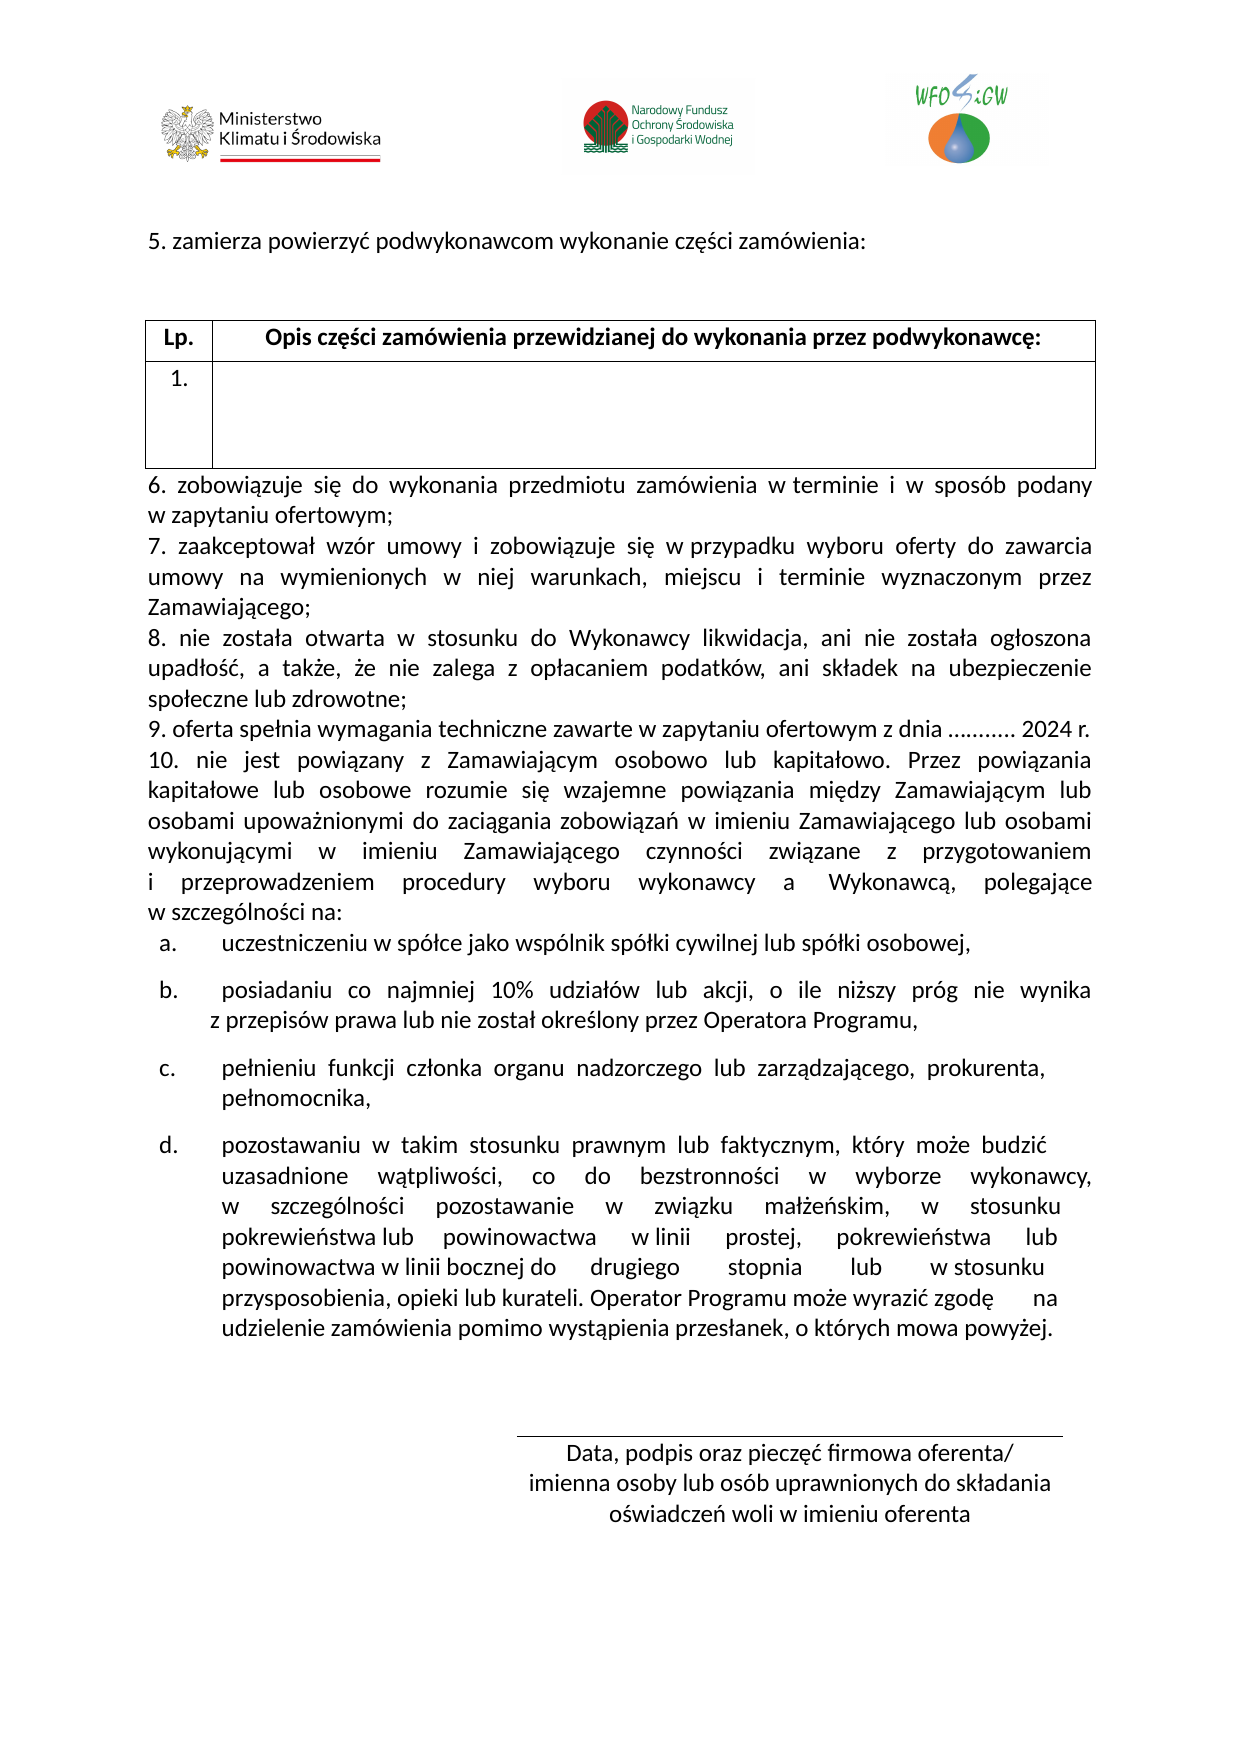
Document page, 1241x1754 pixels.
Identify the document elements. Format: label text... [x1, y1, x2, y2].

picture [561, 78, 756, 175]
list 10. nie jest powiązany z Zamawiającym osobowo lub kapitałowo. Przez powiązania kapitałowe lub osobowe rozumie się wzajemne powiązania między Zamawiającym lub osobami upoważnionymi do zaciągania zobowiązań w imieniu Zamawiającego lub osobami wykonującymi w imieniu Zamawiającego czynności związane z przygotowaniem i przeprowadzeniem procedury wyboru wykonawcy a Wykonawcą, polegające w szczególności na: [148, 744, 1093, 927]
table_header Lp. [146, 321, 212, 361]
text a. uczestniczeniu w spółce jako wspólnik spółki cywilnej lub spółki osobowej, [148, 927, 1093, 957]
text b. posiadaniu co najmniej 10% udziałów lub akcji, o ile niższy próg nie wynika z przepisów prawa lub nie został określony przez Operatora Programu, [148, 974, 1093, 1035]
picture [885, 73, 1050, 166]
text c. pełnieniu funkcji członka organu nadzorczego lub zarządzającego, prokurenta, pełnomocnika, [148, 1052, 1093, 1113]
list 7. zaakceptował wzór umowy i zobowiązuje się w przypadku wyboru oferty do zawarcia umowy na wymienionych w niej warunkach, miejscu i terminie wyznaczonym przez Zamawiającego; [148, 530, 1093, 622]
list 6. zobowiązuje się do wykonania przedmiotu zamówienia w terminie i w sposób podany w zapytaniu ofertowym; [148, 469, 1093, 530]
table_header Opis części zamówienia przewidzianej do wykonania przez podwykonawcę: [213, 321, 1095, 361]
text d. pozostawaniu w takim stosunku prawnym lub faktycznym, który może budzić uzasadnione wątpliwości, co do bezstronności w wyborze wykonawcy, w szczególności pozostawanie w związku małżeńskim, w stosunku pokrewieństwa lub powinowactwa w linii prostej, pokrewieństwa lub powinowactwa w linii bocznej do drugiego stopnia lub w stosunku przysposobienia, opieki lub kurateli. Operator Programu może wyrazić zgodę na udzielenie zamówienia pomimo wystąpienia przesłanek, o których mowa powyżej. [148, 1129, 1093, 1343]
table_cell [213, 362, 1095, 468]
list 9. oferta spełnia wymagania techniczne zawarte w zapytaniu ofertowym z dnia …........ 2024 r. [148, 713, 1093, 744]
list 8. nie została otwarta w stosunku do Wykonawcy likwidacja, ani nie została ogłoszona upadłość, a także, że nie zalega z opłacaniem podatków, ani składek na ubezpieczenie społeczne lub zdrowotne; [148, 622, 1093, 713]
text 5. zamierza powierzyć podwykonawcom wykonanie części zamówienia: [148, 225, 1093, 256]
table_header Data, podpis oraz pieczęć firmowa oferenta/ imienna osoby lub osób uprawnionych do składania oświadczeń woli w imieniu oferenta [517, 1437, 1063, 1545]
table_cell 1. [146, 362, 212, 468]
